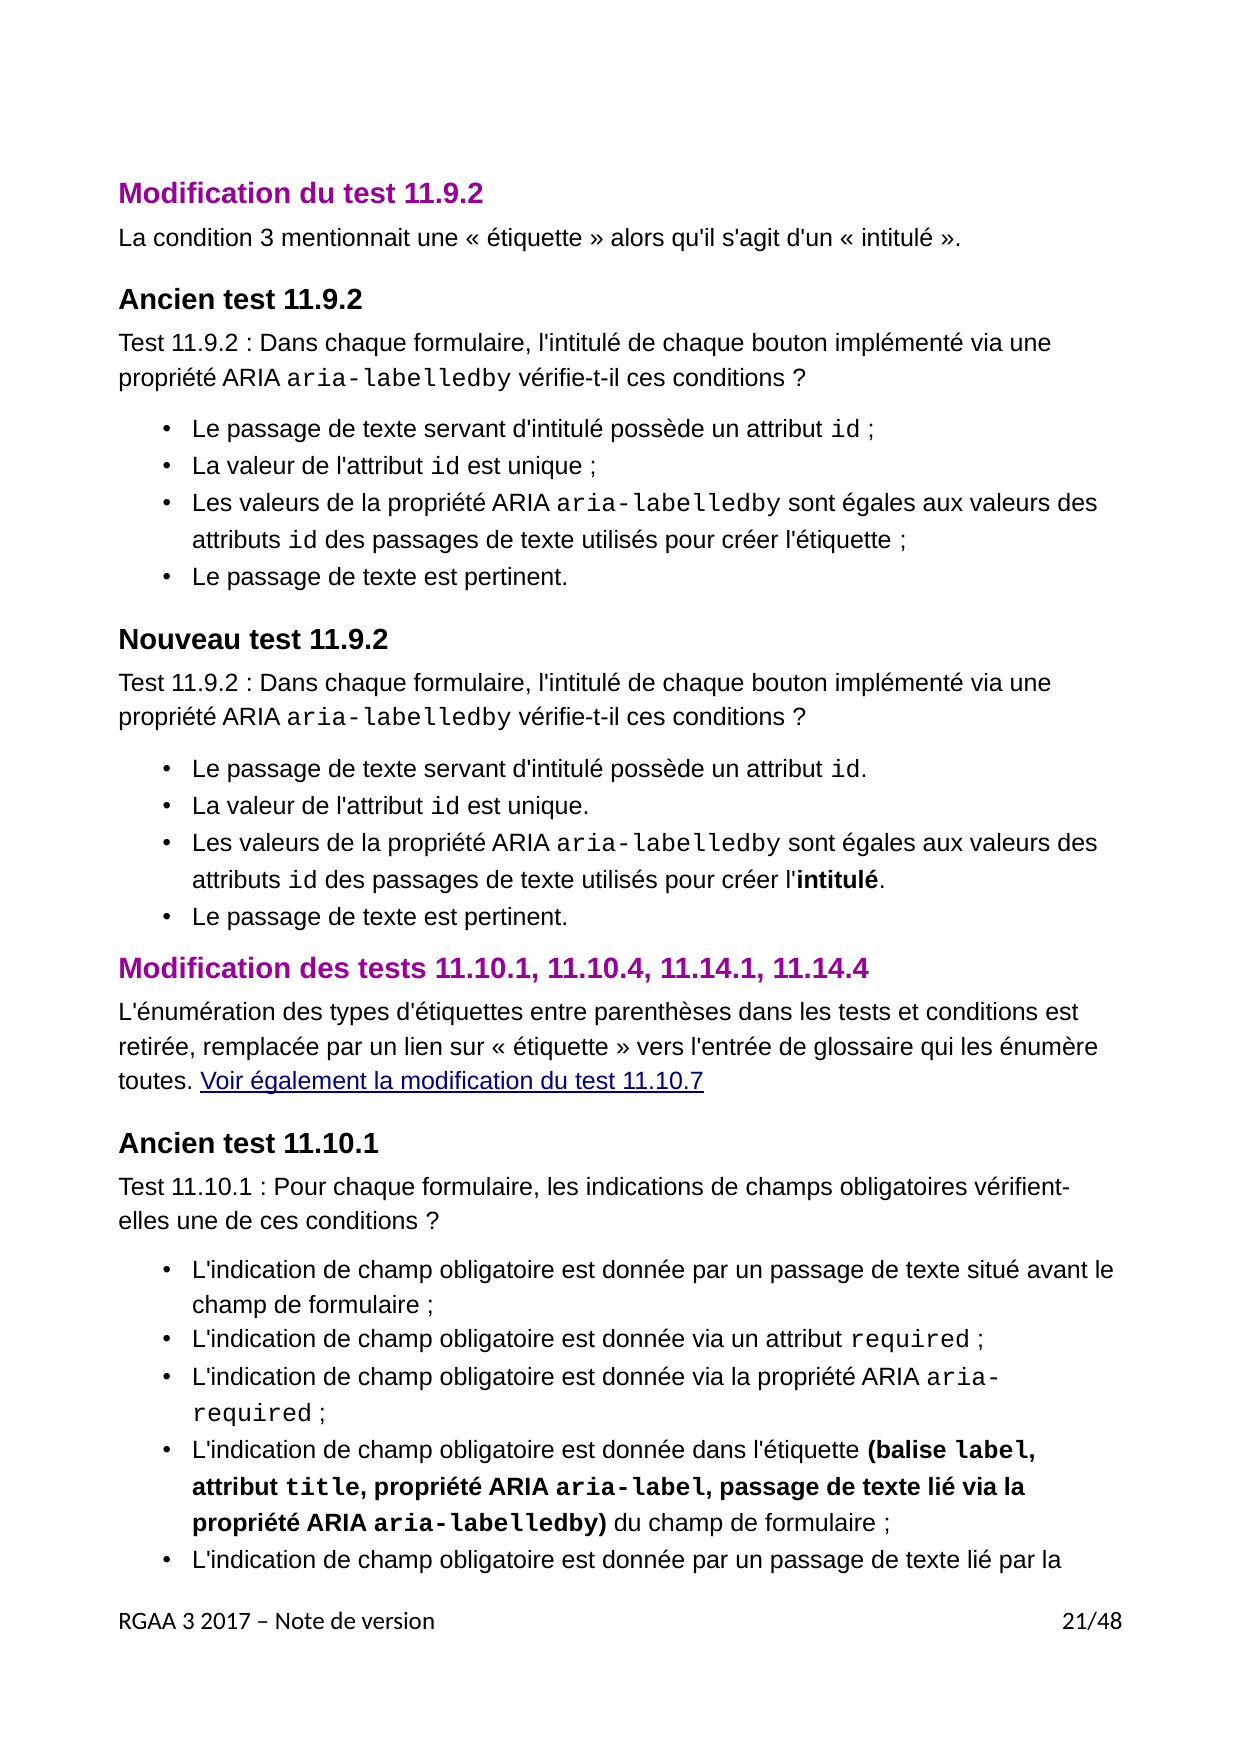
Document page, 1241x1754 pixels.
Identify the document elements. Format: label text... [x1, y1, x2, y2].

subtitle Modification des tests 11.10.1, 11.10.4, 11.14.1, 11.14.4 [118, 951, 1122, 985]
list L'indication de champ obligatoire est donnée via la propriété ARIA aria-required ; [162, 1361, 1122, 1429]
list L'indication de champ obligatoire est donnée par un passage de texte lié par la [162, 1546, 1122, 1574]
list La valeur de l'attribut id est unique ; [162, 451, 1122, 482]
text Test 11.9.2 : Dans chaque formulaire, l'intitulé de chaque bouton implémenté via une propriété ARIA aria-labelledby vérifie-t-il ces conditions ? [118, 328, 1122, 393]
text Test 11.9.2 : Dans chaque formulaire, l'intitulé de chaque bouton implémenté via une propriété ARIA aria-labelledby vérifie-t-il ces conditions ? [118, 668, 1122, 733]
list La valeur de l'attribut id est unique. [162, 791, 1122, 822]
subtitle Ancien test 11.9.2 [118, 282, 1122, 316]
list L'indication de champ obligatoire est donnée via un attribut required ; [162, 1324, 1122, 1355]
list Les valeurs de la propriété ARIA aria-labelledby sont égales aux valeurs des attributs id des passages de texte utilisés pour créer l'intitulé. [162, 828, 1122, 896]
list Le passage de texte est pertinent. [162, 562, 1122, 591]
subtitle Nouveau test 11.9.2 [118, 622, 1122, 655]
text Test 11.10.1 : Pour chaque formulaire, les indications de champs obligatoires vérifient-elles une de ces conditions ? [118, 1172, 1122, 1235]
list L'indication de champ obligatoire est donnée dans l'étiquette (balise label, attribut title, propriété ARIA aria-label, passage de texte lié via la propriété ARIA aria-labelledby) du champ de formulaire ; [162, 1435, 1122, 1539]
list Le passage de texte est pertinent. [162, 902, 1122, 931]
text L'énumération des types d'étiquettes entre parenthèses dans les tests et conditions est retirée, remplacée par un lien sur « étiquette » vers l'entrée de glossaire qui les énumère toutes. Voir également la modification du test 11.10.7 [118, 997, 1122, 1095]
subtitle Modification du test 11.9.2 [118, 176, 1122, 210]
subtitle Ancien test 11.10.1 [118, 1126, 1122, 1159]
text La condition 3 mentionnait une « étiquette » alors qu'il s'agit d'un « intitulé ». [118, 223, 1122, 251]
list Les valeurs de la propriété ARIA aria-labelledby sont égales aux valeurs des attributs id des passages de texte utilisés pour créer l'étiquette ; [162, 488, 1122, 556]
list Le passage de texte servant d'intitulé possède un attribut id ; [162, 414, 1122, 445]
list Le passage de texte servant d'intitulé possède un attribut id. [162, 754, 1122, 785]
list L'indication de champ obligatoire est donnée par un passage de texte situé avant le champ de formulaire ; [162, 1255, 1122, 1319]
